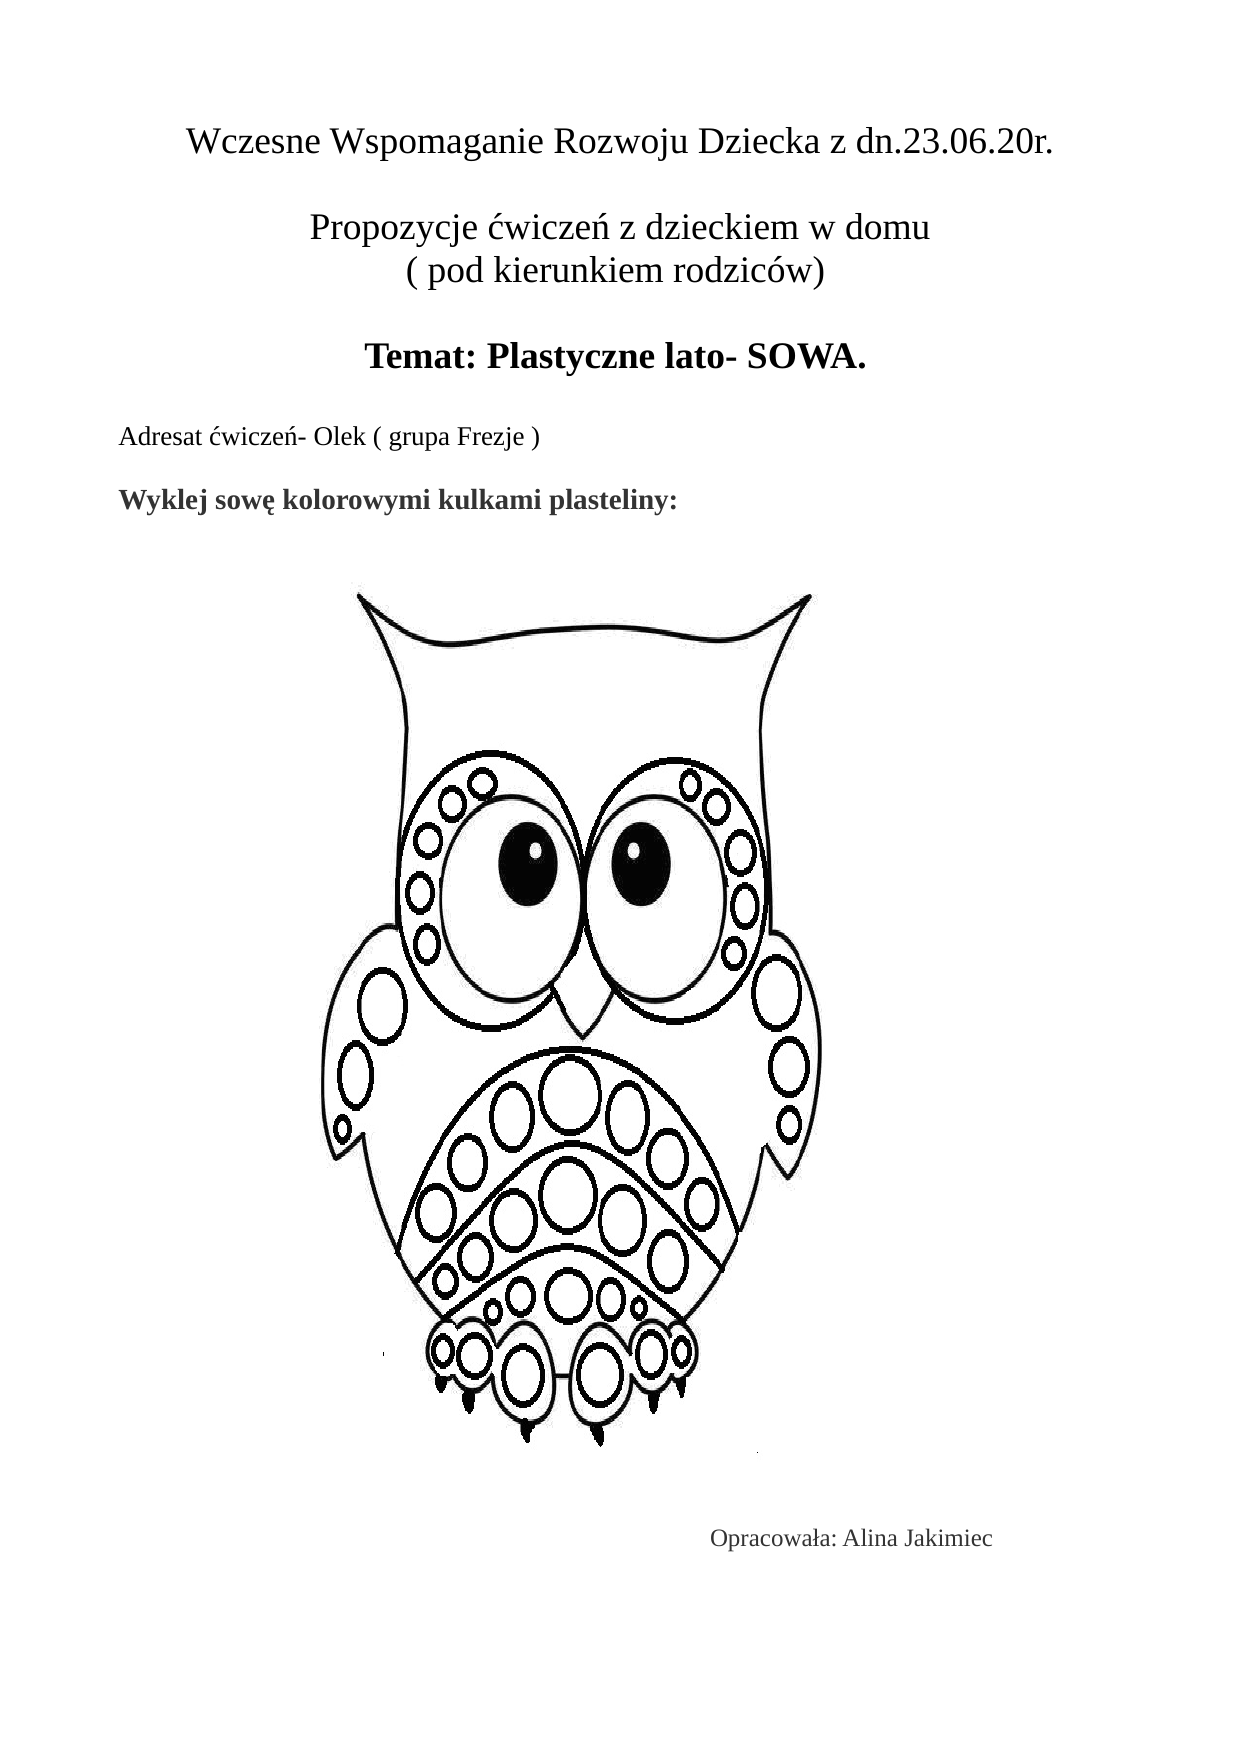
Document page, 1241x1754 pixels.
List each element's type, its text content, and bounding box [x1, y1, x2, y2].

text Opracowała: Alina Jakimiec [118, 1519, 1122, 1553]
text Temat: Plastyczne lato- SOWA. [118, 334, 1122, 377]
text Adresat ćwiczeń- Olek ( grupa Frezje ) [118, 420, 1122, 451]
text Propozycje ćwiczeń z dzieckiem w domu [118, 204, 1122, 247]
picture [123, 549, 1118, 1486]
text Wyklej sowę kolorowymi kulkami plasteliny: [118, 482, 1122, 516]
text Wczesne Wspomaganie Rozwoju Dziecka z dn.23.06.20r. [118, 118, 1122, 161]
text ( pod kierunkiem rodziców) [118, 247, 1122, 291]
